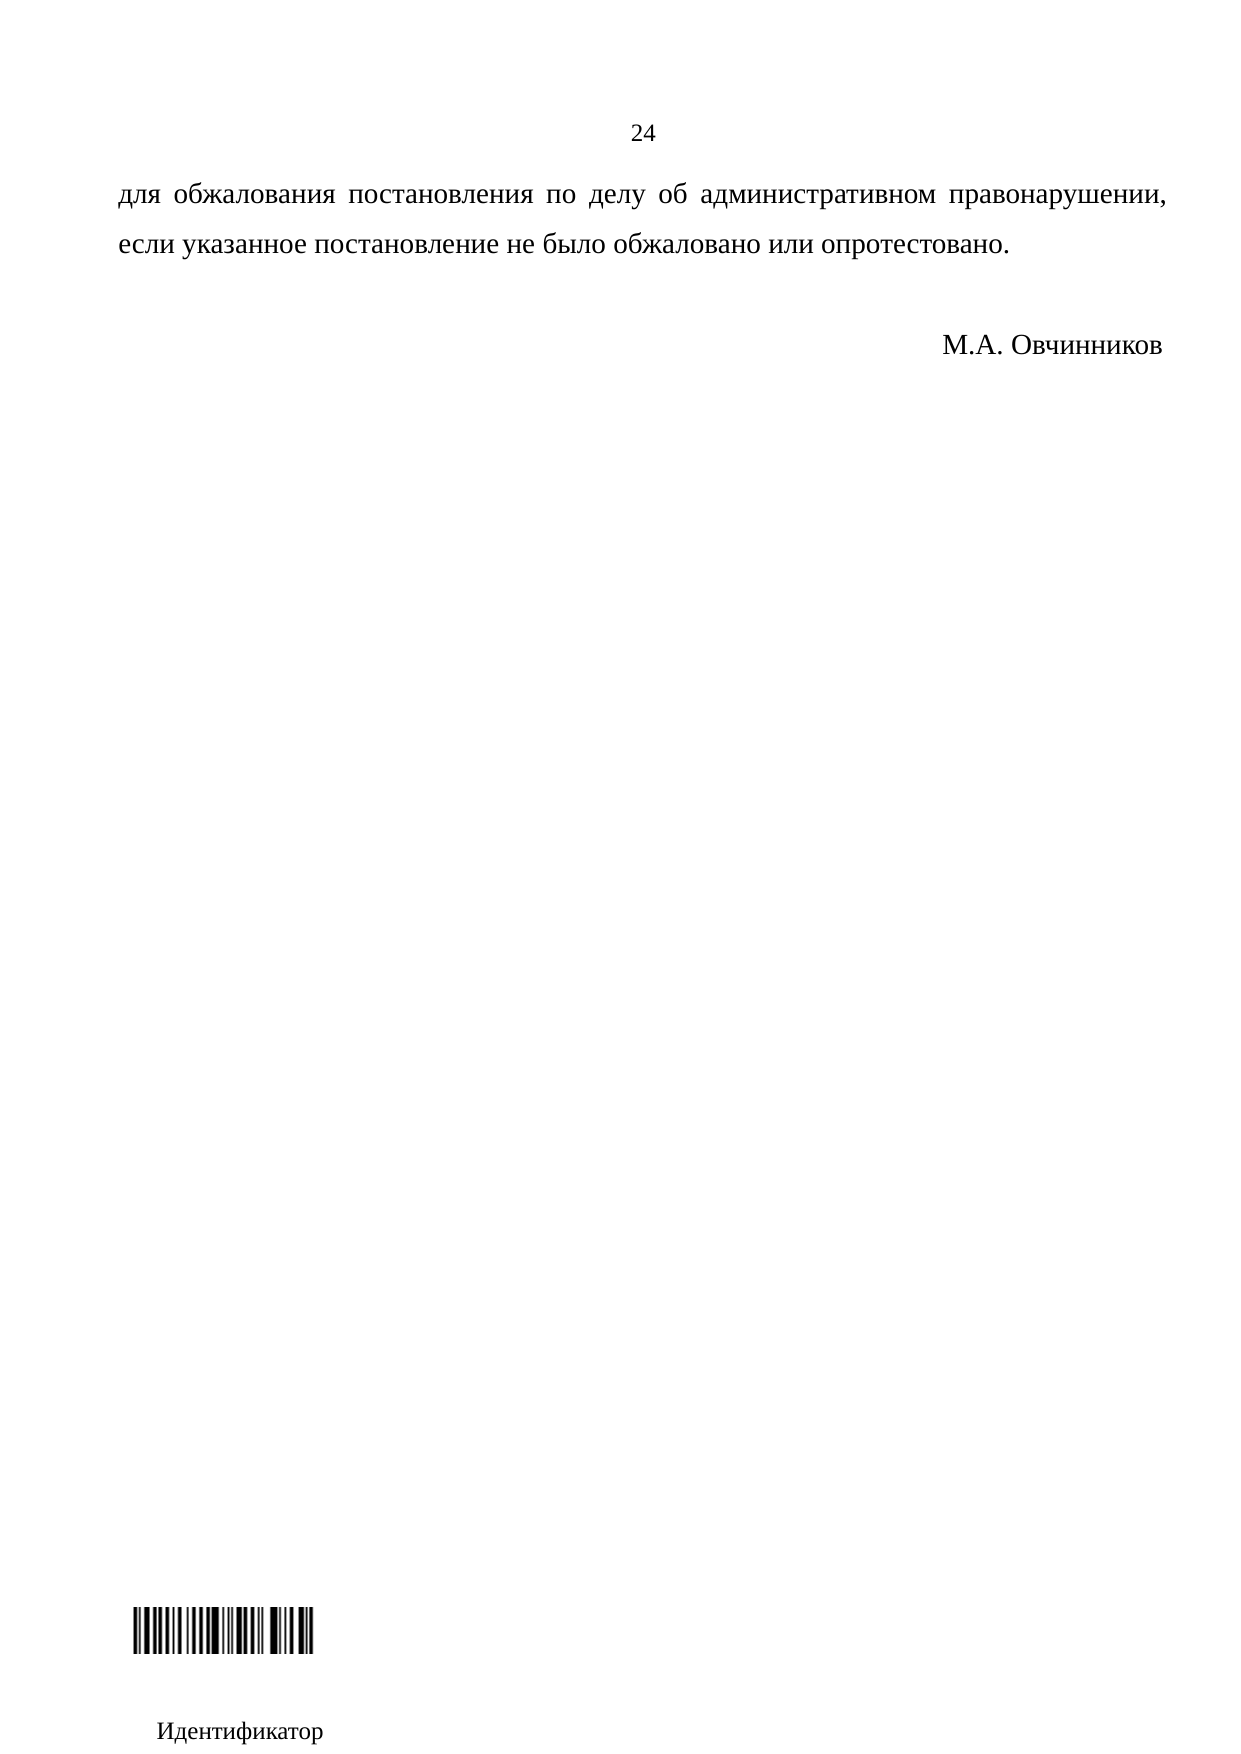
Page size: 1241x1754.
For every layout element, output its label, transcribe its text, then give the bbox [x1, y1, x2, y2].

picture [118, 1607, 331, 1654]
text для обжалования постановления по делу об административном правонарушении, если указанное постановление не было обжаловано или опротестовано. [118, 176, 1168, 260]
text М.А. Овчинников [118, 327, 1168, 361]
